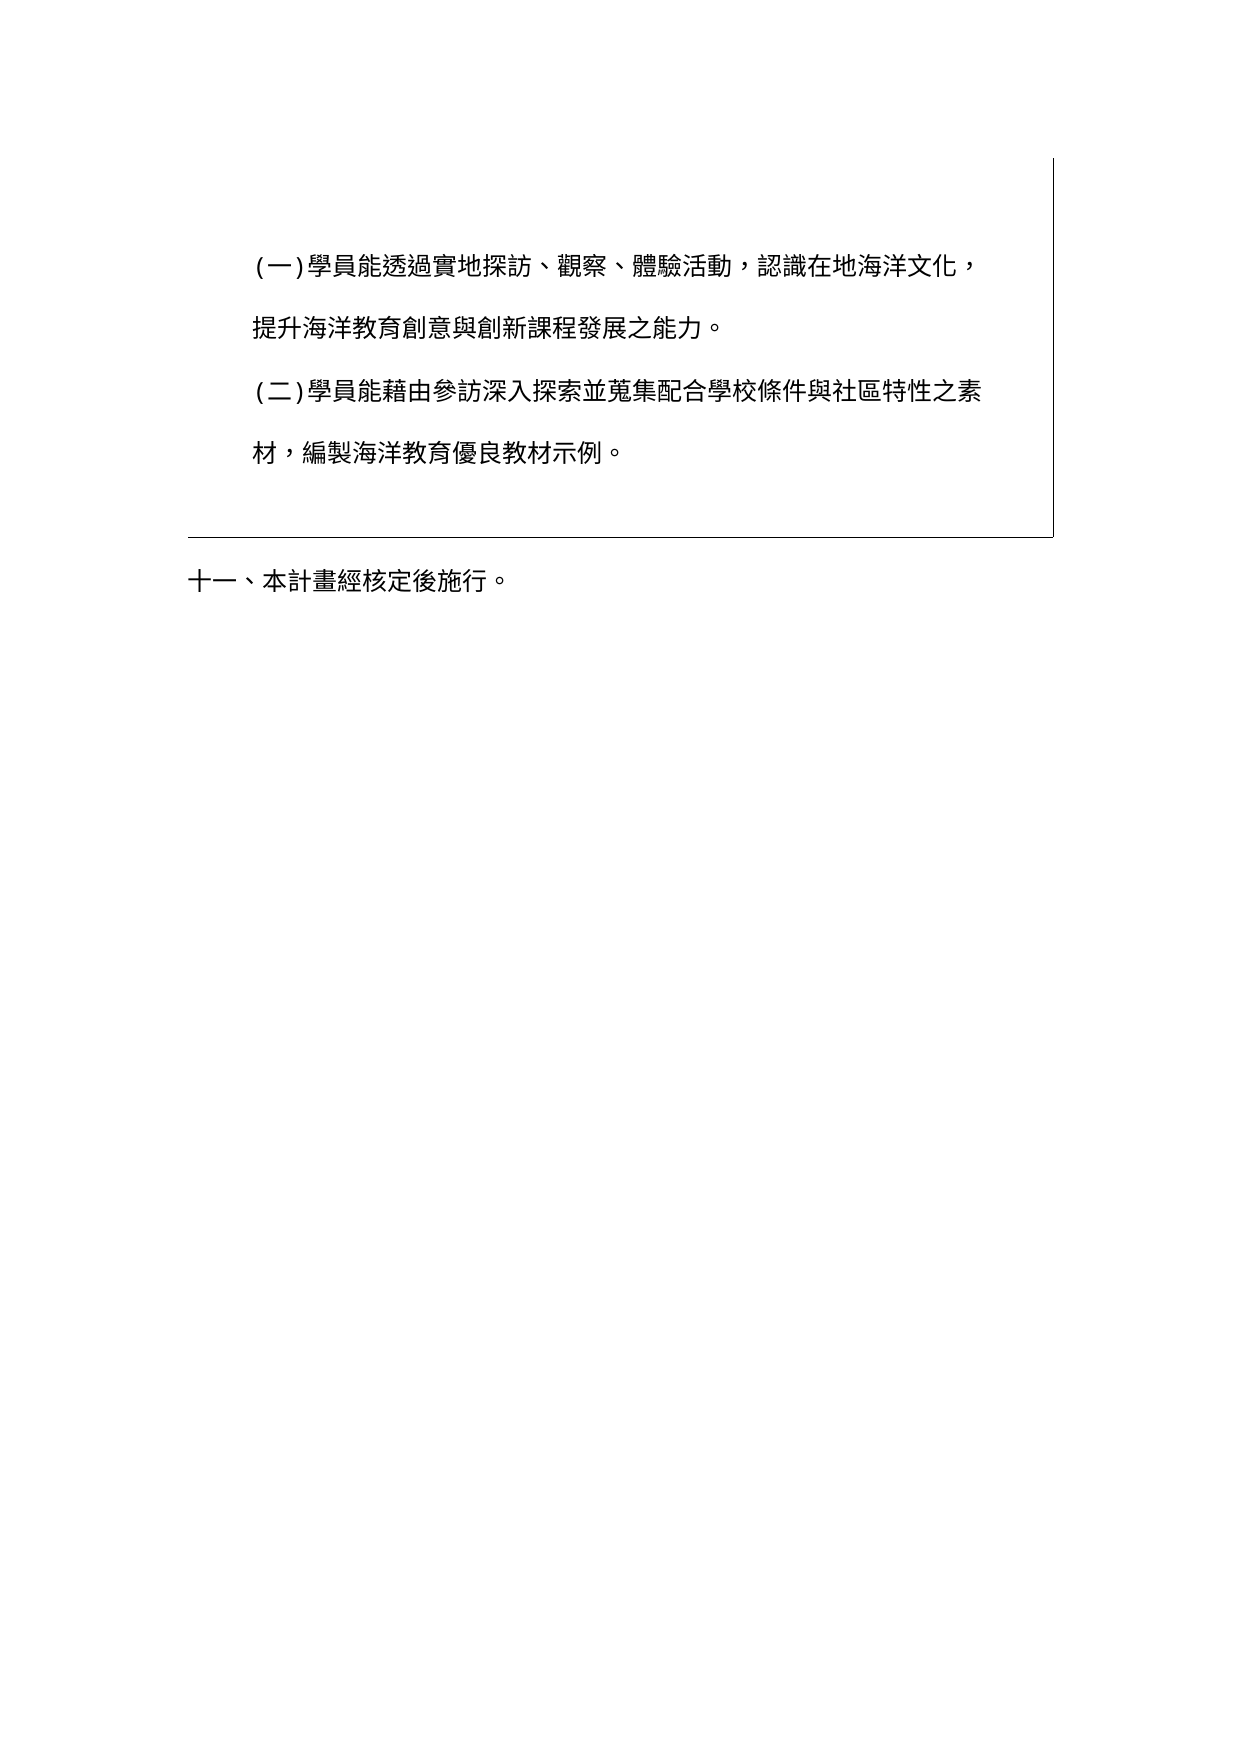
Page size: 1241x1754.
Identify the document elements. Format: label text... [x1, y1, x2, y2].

text (一)學員能透過實地探訪、觀察、體驗活動，認識在地海洋文化，提升海洋教育創意與創新課程發展之能力。 [187, 158, 1053, 348]
text (二)學員能藉由參訪深入探索並蒐集配合學校條件與社區特性之素材，編製海洋教育優良教材示例。 [187, 348, 1053, 537]
text 十一、本計畫經核定後施行。 [187, 537, 1053, 600]
